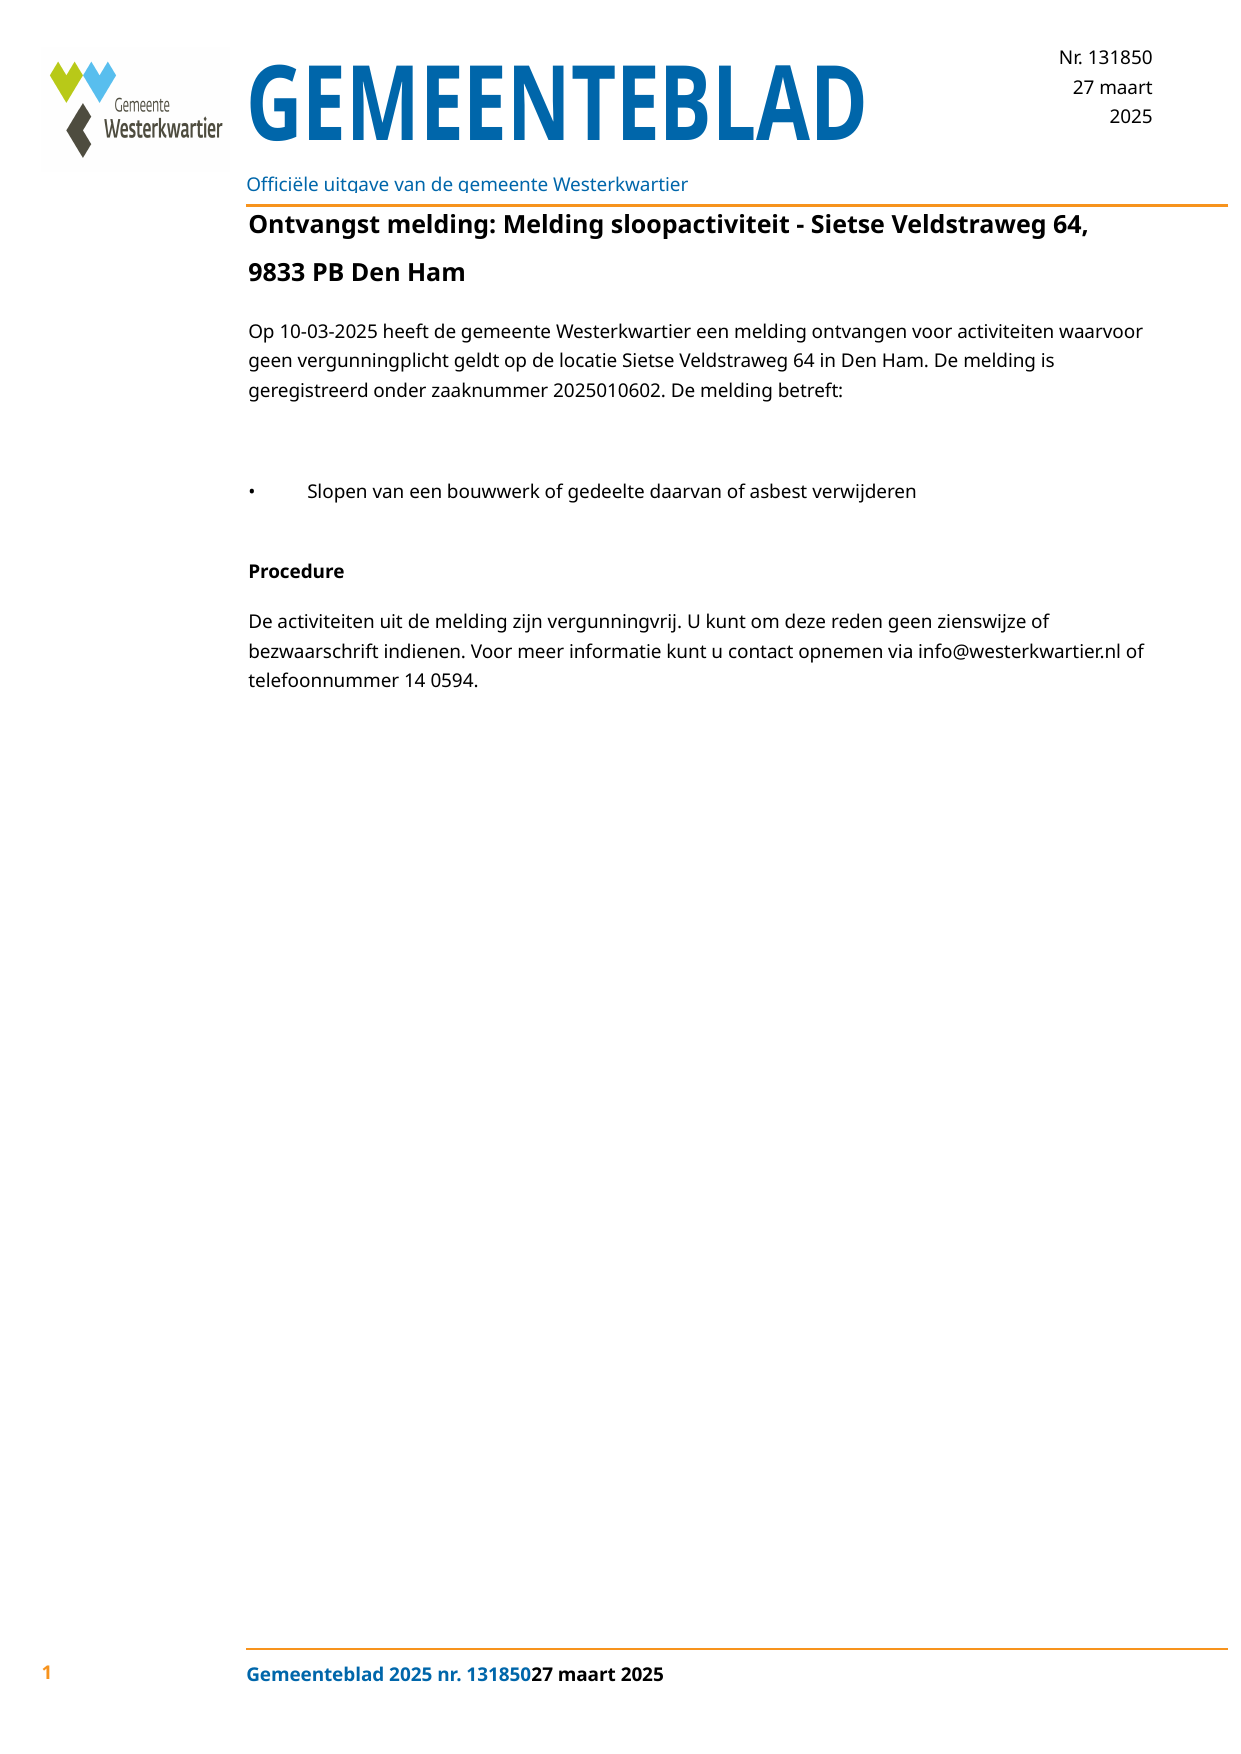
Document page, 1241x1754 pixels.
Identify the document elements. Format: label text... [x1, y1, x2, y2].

picture [41, 47, 231, 172]
list Slopen van een bouwwerk of gedeelte daarvan of asbest verwijderen [248, 478, 1152, 504]
text Op 10-03-2025 heeft de gemeente Westerkwartier een melding ontvangen voor activiteiten waarvoor geen vergunningplicht geldt op de locatie Sietse Veldstraweg 64 in Den Ham. De melding is geregistreerd onder zaaknummer 2025010602. De melding betreft: [248, 318, 1152, 403]
text De activiteiten uit de melding zijn vergunningvrij. U kunt om deze reden geen zienswijze of bezwaarschrift indienen. Voor meer informatie kunt u contact opnemen via info@westerkwartier.nl of telefoonnummer 14 0594. [248, 608, 1152, 693]
text Ontvangst melding: Melding sloopactiviteit - Sietse Veldstraweg 64, 9833 PB Den Ham [248, 207, 1152, 288]
text Procedure [248, 558, 1152, 584]
